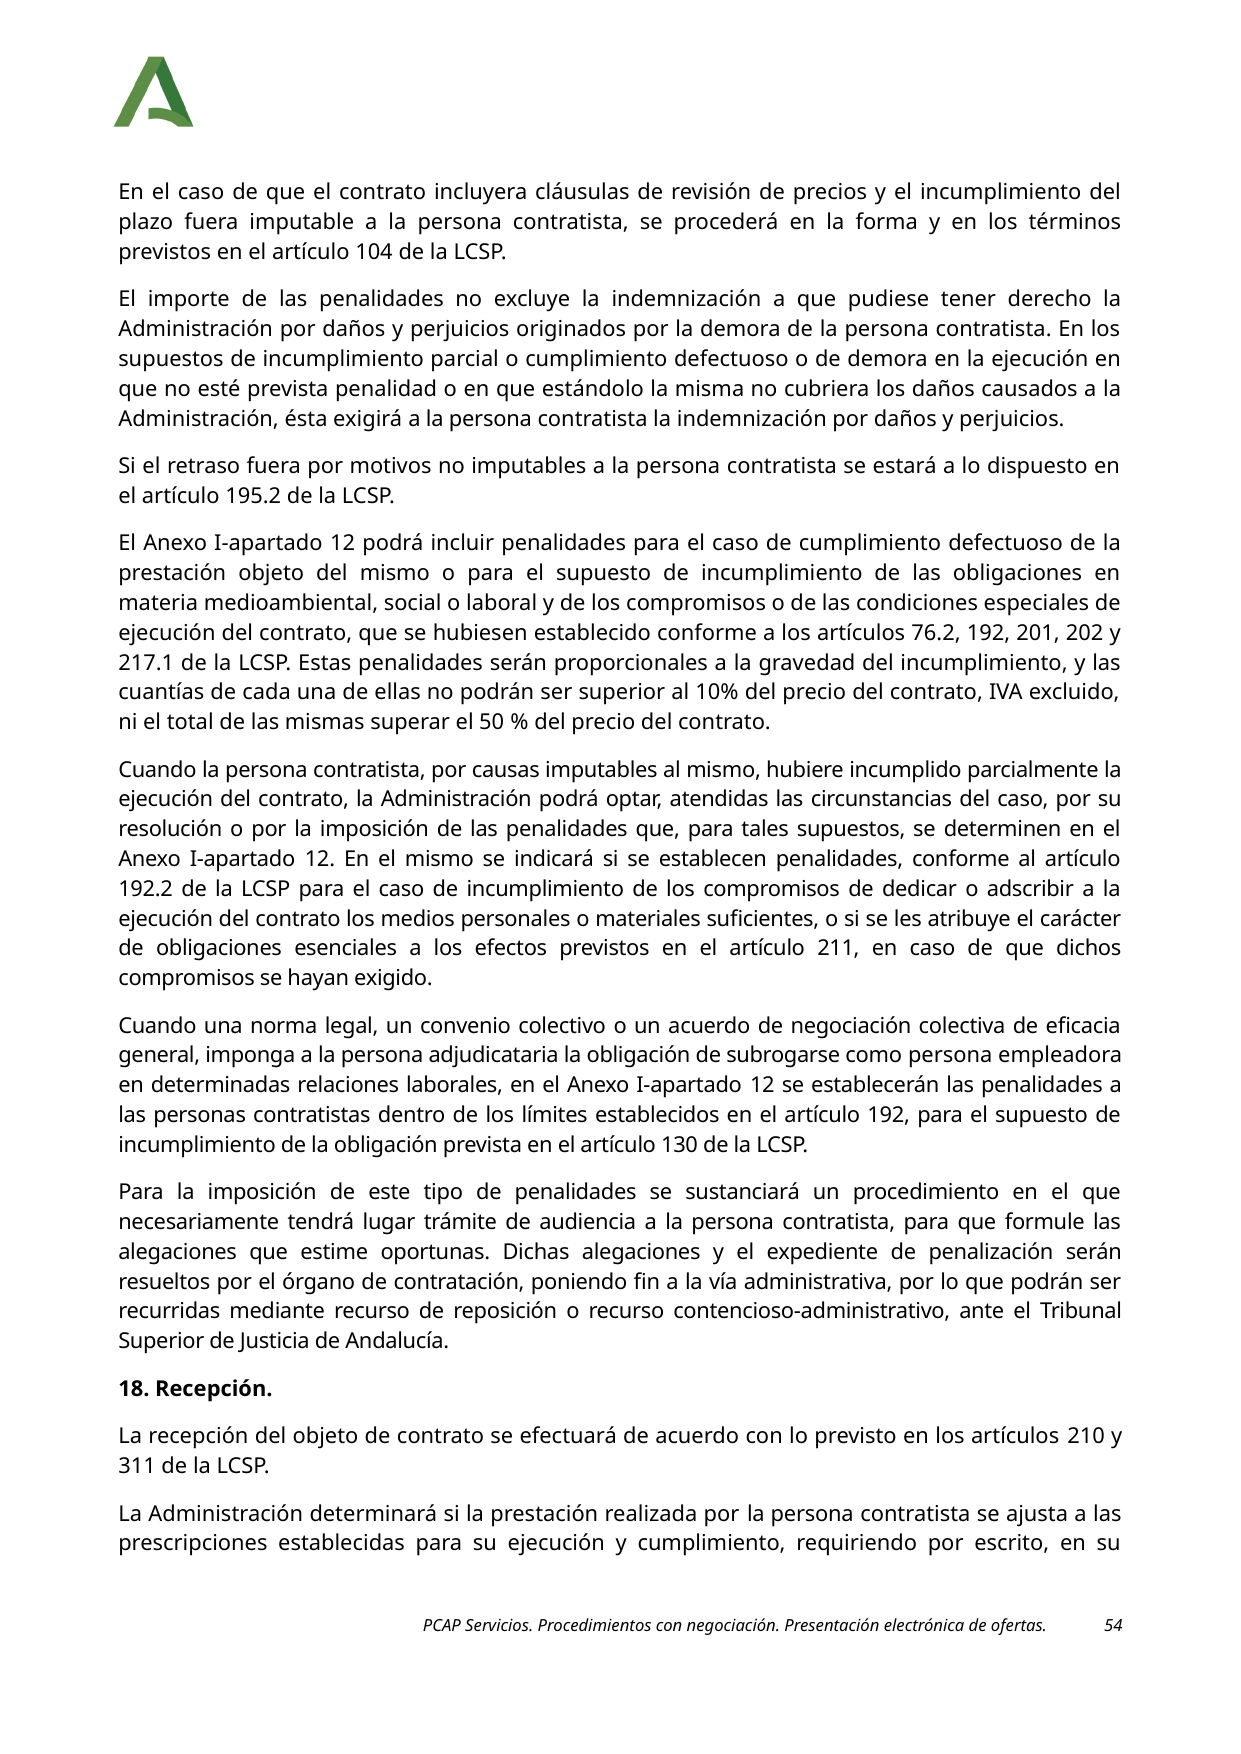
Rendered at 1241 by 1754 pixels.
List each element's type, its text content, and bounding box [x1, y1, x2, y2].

text El Anexo I-apartado 12 podrá incluir penalidades para el caso de cumplimiento defectuoso de la prestación objeto del mismo o para el supuesto de incumplimiento de las obligaciones en materia medioambiental, social o laboral y de los compromisos o de las condiciones especiales de ejecución del contrato, que se hubiesen establecido conforme a los artículos 76.2, 192, 201, 202 y 217.1 de la LCSP. Estas penalidades serán proporcionales a la gravedad del incumplimiento, y las cuantías de cada una de ellas no podrán ser superior al 10% del precio del contrato, IVA excluido, ni el total de las mismas superar el 50 % del precio del contrato. [118, 527, 1122, 736]
text La Administración determinará si la prestación realizada por la persona contratista se ajusta a las prescripciones establecidas para su ejecución y cumplimiento, requiriendo por escrito, en su [118, 1498, 1122, 1557]
text El importe de las penalidades no excluye la indemnización a que pudiese tener derecho la Administración por daños y perjuicios originados por la demora de la persona contratista. En los supuestos de incumplimiento parcial o cumplimiento defectuoso o de demora en la ejecución en que no esté prevista penalidad o en que estándolo la misma no cubriera los daños causados a la Administración, ésta exigirá a la persona contratista la indemnización por daños y perjuicios. [118, 283, 1122, 432]
picture [109, 52, 198, 131]
text La recepción del objeto de contrato se efectuará de acuerdo con lo previsto en los artículos 210 y 311 de la LCSP. [118, 1420, 1122, 1480]
text Cuando una norma legal, un convenio colectivo o un acuerdo de negociación colectiva de eficacia general, imponga a la persona adjudicataria la obligación de subrogarse como persona empleadora en determinadas relaciones laborales, en el Anexo I-apartado 12 se establecerán las penalidades a las personas contratistas dentro de los límites establecidos en el artículo 192, para el supuesto de incumplimiento de la obligación prevista en el artículo 130 de la LCSP. [118, 1010, 1122, 1159]
text Si el retraso fuera por motivos no imputables a la persona contratista se estará a lo dispuesto en el artículo 195.2 de la LCSP. [118, 450, 1122, 510]
text Cuando la persona contratista, por causas imputables al mismo, hubiere incumplido parcialmente la ejecución del contrato, la Administración podrá optar, atendidas las circunstancias del caso, por su resolución o por la imposición de las penalidades que, para tales supuestos, se determinen en el Anexo I-apartado 12. En el mismo se indicará si se establecen penalidades, conforme al artículo 192.2 de la LCSP para el caso de incumplimiento de los compromisos de dedicar o adscribir a la ejecución del contrato los medios personales o materiales suficientes, o si se les atribuye el carácter de obligaciones esenciales a los efectos previstos en el artículo 211, en caso de que dichos compromisos se hayan exigido. [118, 754, 1122, 992]
text Para la imposición de este tipo de penalidades se sustanciará un procedimiento en el que necesariamente tendrá lugar trámite de audiencia a la persona contratista, para que formule las alegaciones que estime oportunas. Dichas alegaciones y el expediente de penalización serán resueltos por el órgano de contratación, poniendo fin a la vía administrativa, por lo que podrán ser recurridas mediante recurso de reposición o recurso contencioso-administrativo, ante el Tribunal Superior de Justicia de Andalucía. [118, 1176, 1122, 1355]
subtitle 18. Recepción. [118, 1373, 1122, 1403]
text En el caso de que el contrato incluyera cláusulas de revisión de precios y el incumplimiento del plazo fuera imputable a la persona contratista, se procederá en la forma y en los términos previstos en el artículo 104 de la LCSP. [118, 176, 1122, 266]
